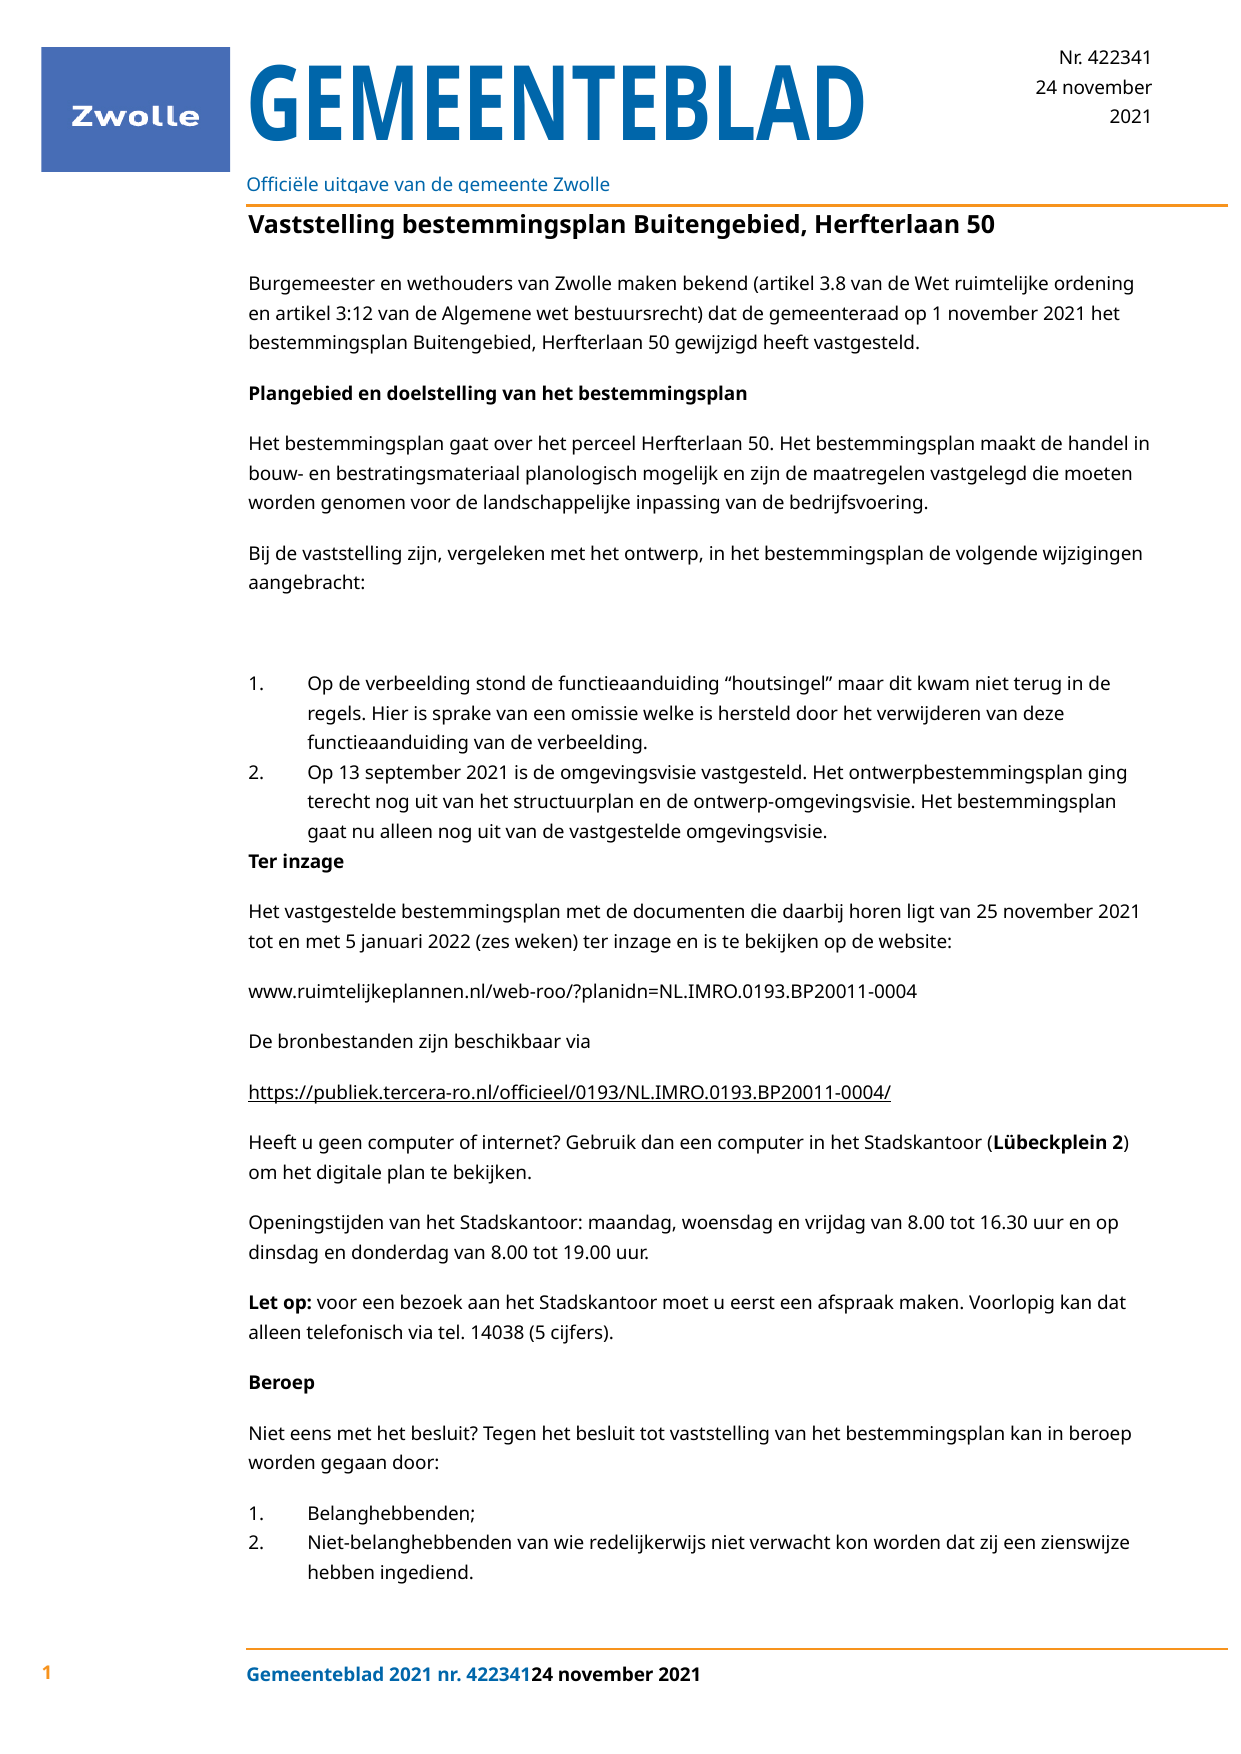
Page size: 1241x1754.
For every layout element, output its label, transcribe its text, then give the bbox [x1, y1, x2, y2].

text Het bestemmingsplan gaat over het perceel Herfterlaan 50. Het bestemmingsplan maakt de handel in bouw- en bestratingsmateriaal planologisch mogelijk en zijn de maatregelen vastgelegd die moeten worden genomen voor de landschappelijke inpassing van de bedrijfsvoering. [248, 430, 1152, 515]
text Burgemeester en wethouders van Zwolle maken bekend (artikel 3.8 van de Wet ruimtelijke ordening en artikel 3:12 van de Algemene wet bestuursrecht) dat de gemeenteraad op 1 november 2021 het bestemmingsplan Buitengebied, Herfterlaan 50 gewijzigd heeft vastgesteld. [248, 270, 1152, 355]
list Niet-belanghebbenden van wie redelijkerwijs niet verwacht kon worden dat zij een zienswijze hebben ingediend. [248, 1529, 1152, 1585]
text Het vastgestelde bestemmingsplan met de documenten die daarbij horen ligt van 25 november 2021 tot en met 5 januari 2022 (zes weken) ter inzage en is te bekijken op de website: [248, 898, 1152, 953]
text Plangebied en doelstelling van het bestemmingsplan [248, 380, 1152, 406]
list Op de verbeelding stond de functieaanduiding “houtsingel” maar dit kwam niet terug in de regels. Hier is sprake van een omissie welke is hersteld door het verwijderen van deze functieaanduiding van de verbeelding. [248, 670, 1152, 755]
text www.ruimtelijkeplannen.nl/web-roo/?planidn=NL.IMRO.0193.BP20011-0004 [248, 978, 1152, 1004]
text Openingstijden van het Stadskantoor: maandag, woensdag en vrijdag van 8.00 tot 16.30 uur en op dinsdag en donderdag van 8.00 tot 19.00 uur. [248, 1209, 1152, 1265]
text De bronbestanden zijn beschikbaar via [248, 1029, 1152, 1054]
text Beroep [248, 1369, 1152, 1395]
text Vaststelling bestemmingsplan Buitengebied, Herfterlaan 50 [248, 207, 1152, 241]
text Heeft u geen computer of internet? Gebruik dan een computer in het Stadskantoor (Lübeckplein 2) om het digitale plan te bekijken. [248, 1129, 1152, 1185]
list Op 13 september 2021 is de omgevingsvisie vastgesteld. Het ontwerpbestemmingsplan ging terecht nog uit van het structuurplan en de ontwerp-omgevingsvisie. Het bestemmingsplan gaat nu alleen nog uit van de vastgestelde omgevingsvisie. [248, 759, 1152, 844]
text https://publiek.tercera-ro.nl/officieel/0193/NL.IMRO.0193.BP20011-0004/ [248, 1079, 1152, 1105]
text Niet eens met het besluit? Tegen het besluit tot vaststelling van het bestemmingsplan kan in beroep worden gegaan door: [248, 1420, 1152, 1475]
text Bij de vaststelling zijn, vergeleken met het ontwerp, in het bestemmingsplan de volgende wijzigingen aangebracht: [248, 540, 1152, 595]
text Let op: voor een bezoek aan het Stadskantoor moet u eerst een afspraak maken. Voorlopig kan dat alleen telefonisch via tel. 14038 (5 cijfers). [248, 1289, 1152, 1345]
text Ter inzage [248, 848, 1152, 873]
list Belanghebbenden; [248, 1500, 1152, 1526]
picture [41, 47, 231, 172]
